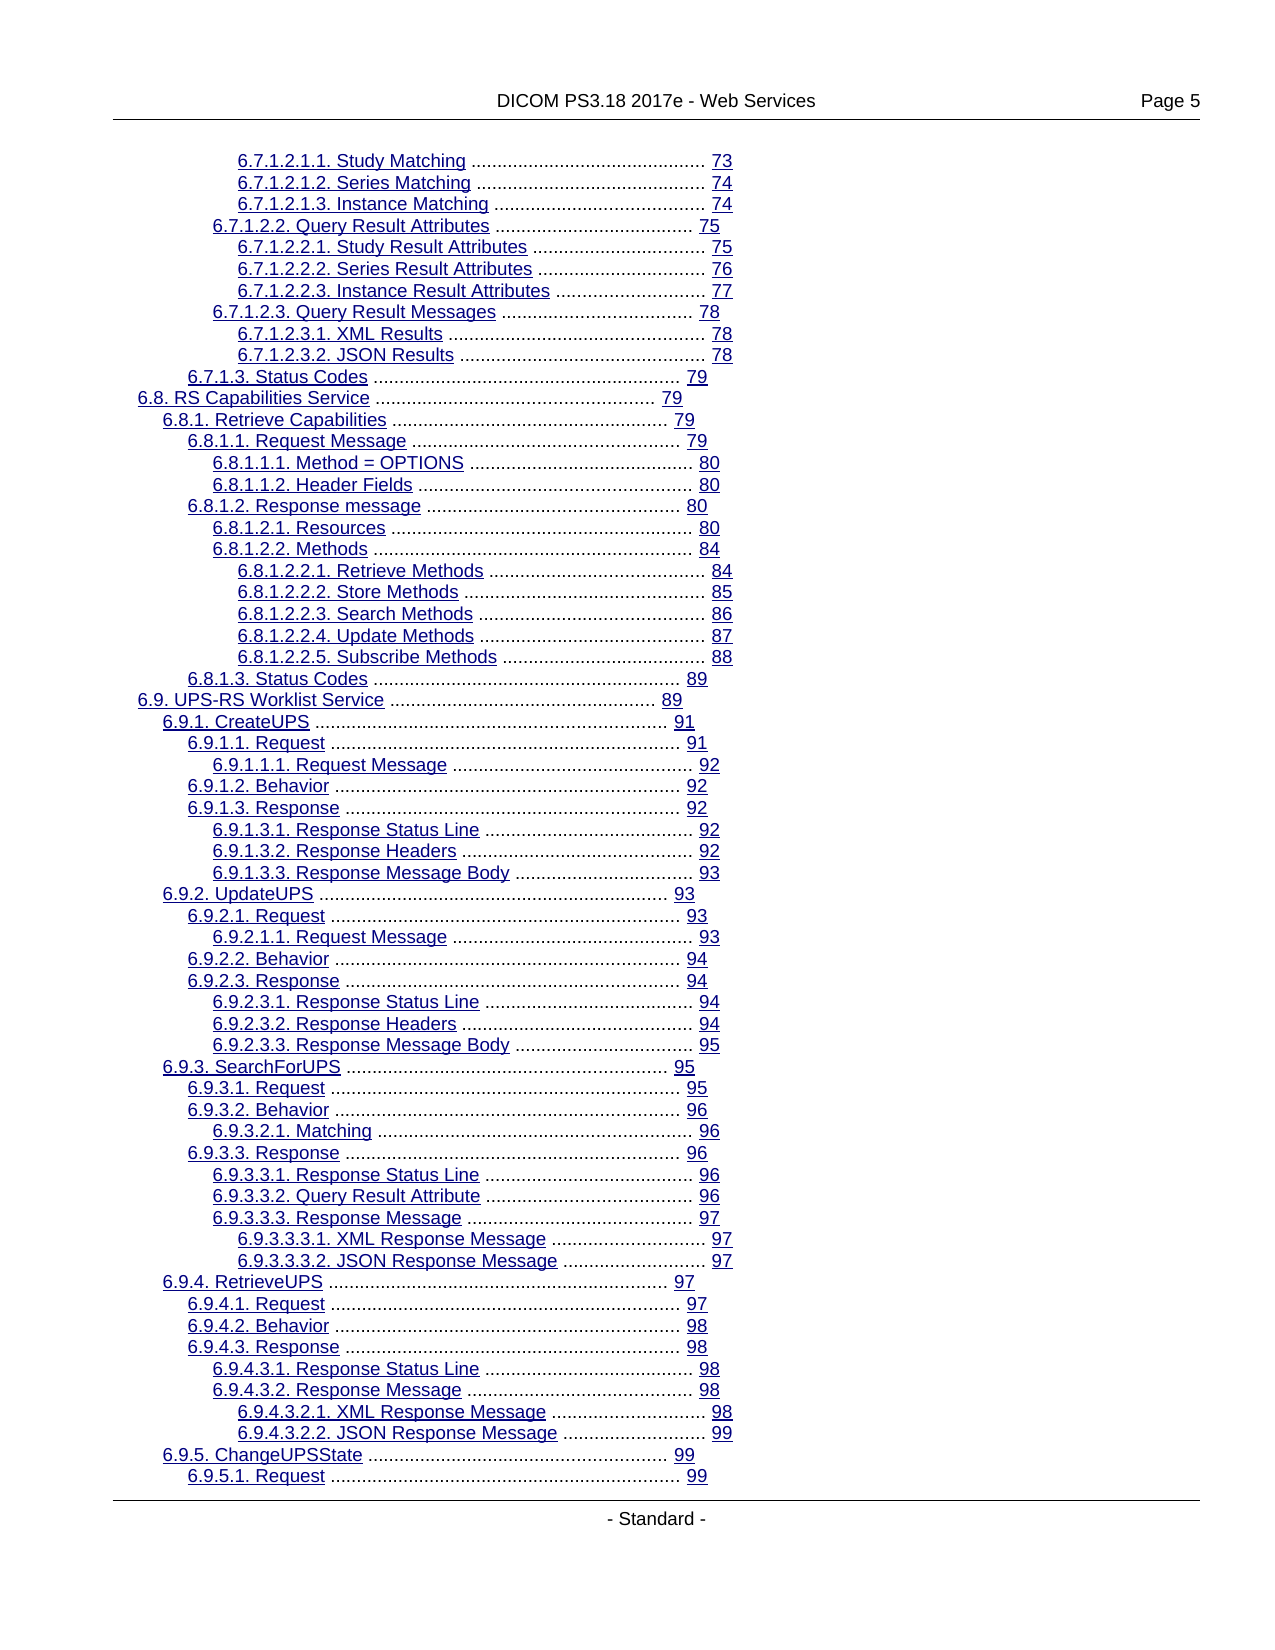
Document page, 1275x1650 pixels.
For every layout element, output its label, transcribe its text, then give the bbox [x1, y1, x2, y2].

text 6.7.1.2.1.1. Study Matching 0 [237, 150, 1175, 172]
text 6.9.2.3.2. Response Headers 0 [212, 1012, 1175, 1034]
text 6.8. RS Capabilities Service 0 [137, 387, 1175, 409]
text 6.9.3.2.1. Matching 0 [212, 1120, 1175, 1142]
text 6.8.1.2.2.3. Search Methods 0 [237, 603, 1175, 624]
text 6.8.1.1.2. Header Fields 0 [212, 473, 1175, 495]
text 6.8.1. Retrieve Capabilities 0 [162, 409, 1175, 430]
text 6.7.1.2.3.2. JSON Results 0 [237, 344, 1175, 366]
text 6.9.3.3.3. Response Message 0 [212, 1207, 1175, 1228]
text 6.9.4.3. Response 0 [187, 1336, 1175, 1357]
text 6.9.3. SearchForUPS 0 [162, 1056, 1175, 1077]
text 6.8.1.2.2. Methods 0 [212, 538, 1175, 560]
text 6.9.1. CreateUPS 0 [162, 711, 1175, 732]
text 6.7.1.2.1.3. Instance Matching 0 [237, 193, 1175, 215]
text 6.9.4.1. Request 0 [187, 1293, 1175, 1314]
text 6.7.1.3. Status Codes 0 [187, 366, 1175, 387]
text 6.9.5. ChangeUPSState 0 [162, 1444, 1175, 1465]
text 6.8.1.2. Response message 0 [187, 495, 1175, 517]
text 6.8.1.3. Status Codes 0 [187, 667, 1175, 689]
text 6.9.3.3.3.2. JSON Response Message 0 [237, 1250, 1175, 1271]
text 6.9.2.1. Request 0 [187, 905, 1175, 926]
text 6.9.1.2. Behavior 0 [187, 775, 1175, 797]
text 6.9.3.2. Behavior 0 [187, 1099, 1175, 1120]
text 6.7.1.2.2.2. Series Result Attributes 0 [237, 258, 1175, 279]
text 6.9.2.1.1. Request Message 0 [212, 926, 1175, 948]
text 6.7.1.2.3. Query Result Messages 0 [212, 301, 1175, 322]
text 6.9.3.1. Request 0 [187, 1077, 1175, 1099]
text 6.9.4.3.2.2. JSON Response Message 0 [237, 1422, 1175, 1444]
text 6.8.1.2.1. Resources 0 [212, 517, 1175, 538]
text 6.7.1.2.1.2. Series Matching 0 [237, 172, 1175, 193]
text 6.9.5.1. Request 0 [187, 1465, 1175, 1487]
text 6.7.1.2.2. Query Result Attributes 0 [212, 215, 1175, 236]
text 6.9.2.2. Behavior 0 [187, 948, 1175, 969]
text 6.9.4. RetrieveUPS 0 [162, 1271, 1175, 1293]
text 6.9.2. UpdateUPS 0 [162, 883, 1175, 905]
text 6.9.1.1.1. Request Message 0 [212, 754, 1175, 775]
text 6.9.4.3.2.1. XML Response Message 0 [237, 1401, 1175, 1422]
text 6.9.1.3.2. Response Headers 0 [212, 840, 1175, 862]
text 6.9.2.3.3. Response Message Body 0 [212, 1034, 1175, 1056]
text 6.8.1.2.2.5. Subscribe Methods 0 [237, 646, 1175, 667]
text 6.7.1.2.3.1. XML Results 0 [237, 322, 1175, 344]
text 6.8.1.2.2.2. Store Methods 0 [237, 581, 1175, 603]
text 6.9.2.3. Response 0 [187, 969, 1175, 991]
text 6.8.1.1.1. Method = OPTIONS 0 [212, 452, 1175, 473]
text 6.9.4.2. Behavior 0 [187, 1314, 1175, 1336]
text 6.9.4.3.1. Response Status Line 0 [212, 1357, 1175, 1379]
text 6.9.3.3.1. Response Status Line 0 [212, 1163, 1175, 1185]
text 6.8.1.2.2.1. Retrieve Methods 0 [237, 560, 1175, 581]
text 6.9. UPS-RS Worklist Service 0 [137, 689, 1175, 711]
text 6.8.1.2.2.4. Update Methods 0 [237, 624, 1175, 646]
text 6.9.3.3. Response 0 [187, 1142, 1175, 1163]
text 6.9.3.3.3.1. XML Response Message 0 [237, 1228, 1175, 1250]
text 6.7.1.2.2.1. Study Result Attributes 0 [237, 236, 1175, 258]
text 6.9.1.1. Request 0 [187, 732, 1175, 754]
text 6.9.1.3. Response 0 [187, 797, 1175, 818]
text 6.9.1.3.1. Response Status Line 0 [212, 818, 1175, 840]
text 6.9.1.3.3. Response Message Body 0 [212, 862, 1175, 883]
text 6.7.1.2.2.3. Instance Result Attributes 0 [237, 279, 1175, 301]
text 6.9.4.3.2. Response Message 0 [212, 1379, 1175, 1401]
text 6.9.2.3.1. Response Status Line 0 [212, 991, 1175, 1012]
text 6.8.1.1. Request Message 0 [187, 430, 1175, 452]
text 6.9.3.3.2. Query Result Attribute 0 [212, 1185, 1175, 1207]
